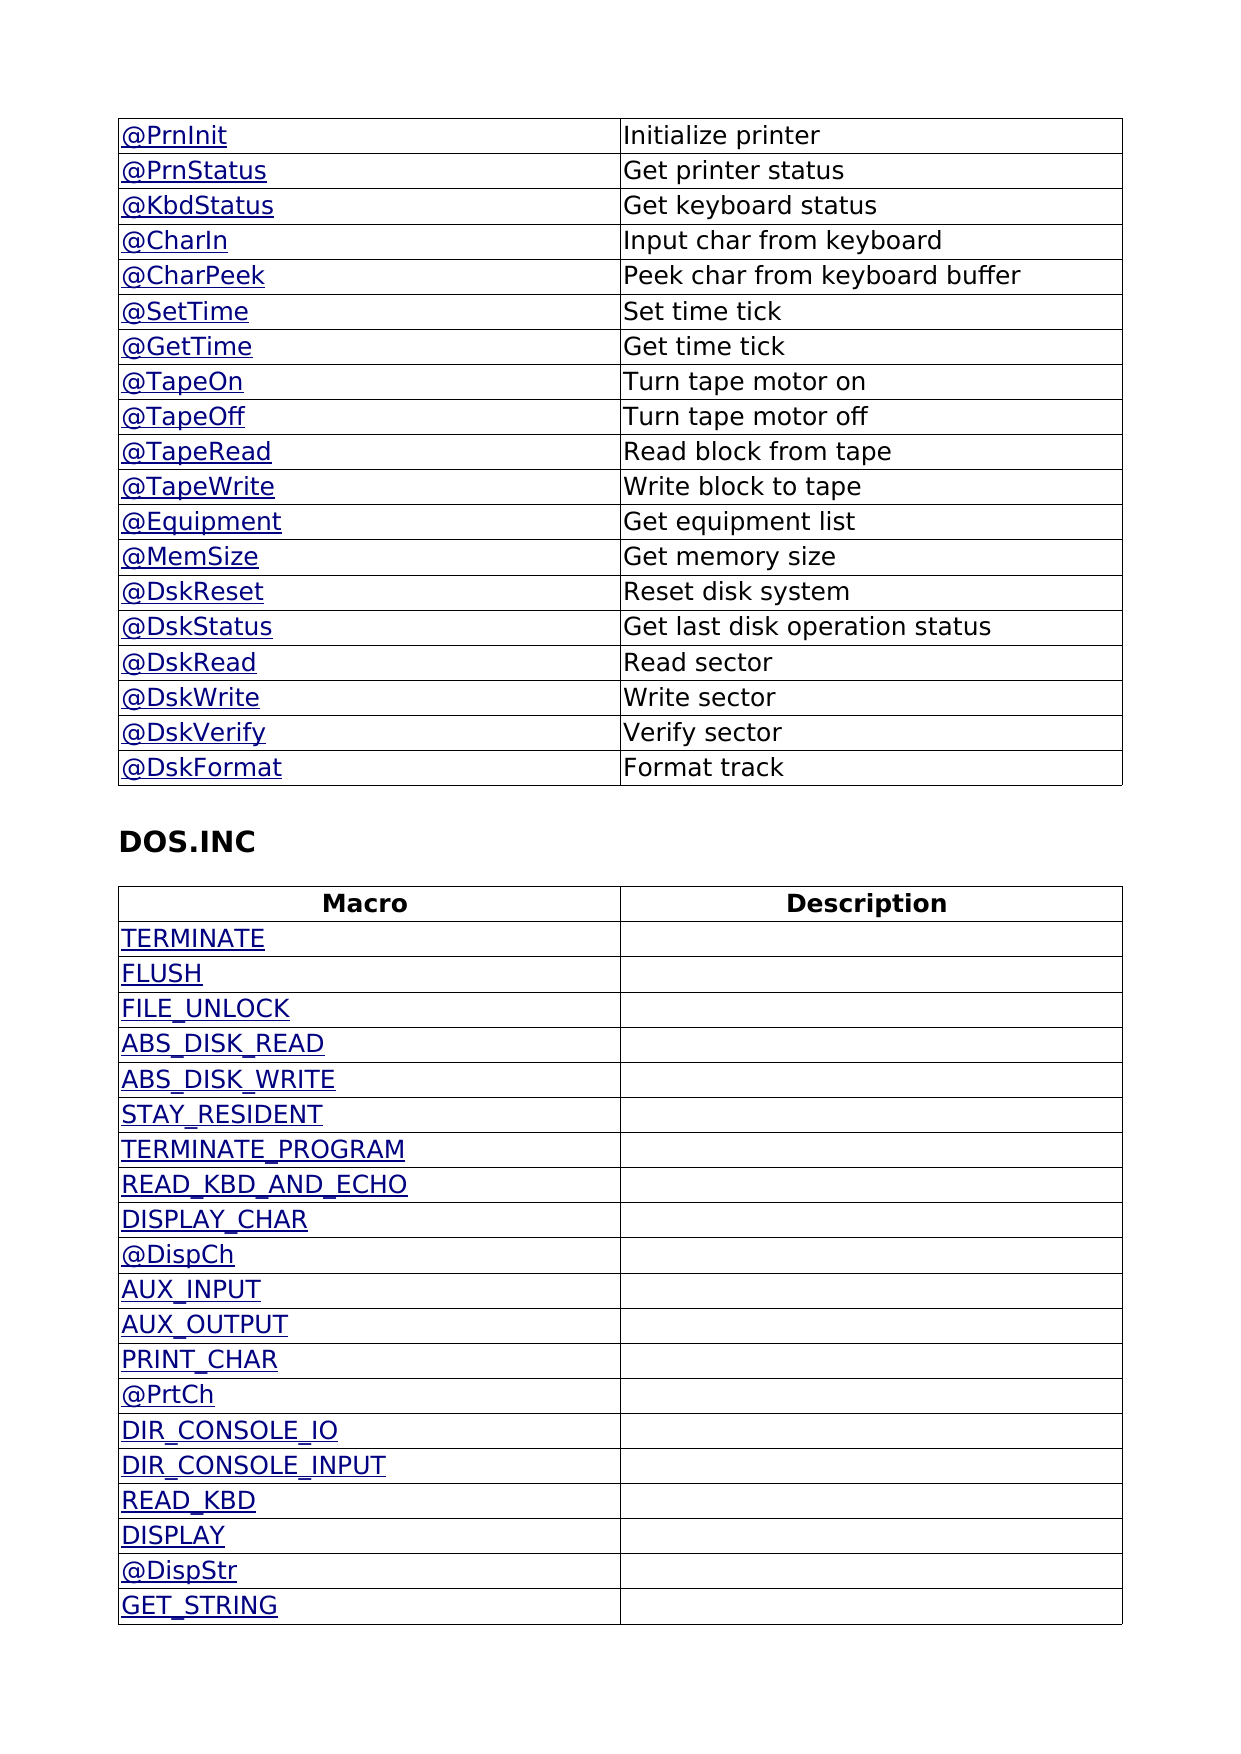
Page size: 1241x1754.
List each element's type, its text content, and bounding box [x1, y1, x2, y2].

table_cell Format track [621, 751, 1122, 785]
table_cell [621, 1484, 1122, 1518]
table_cell @TapeRead [119, 435, 620, 469]
table_cell ABS_DISK_READ [119, 1028, 620, 1062]
table_cell @MemSize [119, 540, 620, 574]
table_cell @DskStatus [119, 611, 620, 645]
table_cell Turn tape motor on [621, 365, 1122, 399]
table_cell @TapeOn [119, 365, 620, 399]
table_cell TERMINATE_PROGRAM [119, 1133, 620, 1167]
table_cell [621, 1309, 1122, 1343]
table_header Macro [119, 887, 620, 921]
table_cell Get printer status [621, 154, 1122, 188]
table_cell [621, 1028, 1122, 1062]
table_cell STAY_RESIDENT [119, 1098, 620, 1132]
table_cell [621, 1449, 1122, 1483]
table_cell @SetTime [119, 295, 620, 329]
table_cell @DskReset [119, 576, 620, 609]
table_cell [621, 1274, 1122, 1307]
table_cell @PrnStatus [119, 154, 620, 188]
table_cell [621, 1519, 1122, 1553]
table_cell DIR_CONSOLE_IO [119, 1414, 620, 1448]
table_cell [621, 1203, 1122, 1237]
table_cell FLUSH [119, 957, 620, 992]
table_cell [621, 1168, 1122, 1202]
table_cell Read block from tape [621, 435, 1122, 469]
table_cell [621, 1379, 1122, 1413]
table_cell [621, 922, 1122, 956]
table_cell READ_KBD [119, 1484, 620, 1518]
table_cell Verify sector [621, 716, 1122, 750]
table_cell TERMINATE [119, 922, 620, 956]
table_cell DIR_CONSOLE_INPUT [119, 1449, 620, 1483]
table_cell DISPLAY [119, 1519, 620, 1553]
table_cell @PrtCh [119, 1379, 620, 1413]
table_cell [621, 1133, 1122, 1167]
table_cell FILE_UNLOCK [119, 993, 620, 1027]
table_cell @TapeWrite [119, 470, 620, 504]
table_cell [621, 1554, 1122, 1588]
table_cell Input char from keyboard [621, 225, 1122, 258]
table_cell @DispCh [119, 1238, 620, 1272]
table_cell @DskVerify [119, 716, 620, 750]
table_cell Initialize printer [621, 119, 1122, 153]
table_cell READ_KBD_AND_ECHO [119, 1168, 620, 1202]
table_header Description [621, 887, 1122, 921]
table_cell @DskFormat [119, 751, 620, 785]
table_cell @DskRead [119, 646, 620, 680]
table_cell [621, 1098, 1122, 1132]
table_cell [621, 1344, 1122, 1378]
table_cell Write block to tape [621, 470, 1122, 504]
table_cell Get keyboard status [621, 189, 1122, 223]
table_cell @CharPeek [119, 260, 620, 294]
table_cell @Equipment [119, 505, 620, 539]
table_cell @KbdStatus [119, 189, 620, 223]
table_cell [621, 1414, 1122, 1448]
table_cell @TapeOff [119, 400, 620, 434]
table_cell Turn tape motor off [621, 400, 1122, 434]
table_cell Get memory size [621, 540, 1122, 574]
table_cell AUX_OUTPUT [119, 1309, 620, 1343]
table_cell Set time tick [621, 295, 1122, 329]
table_cell [621, 957, 1122, 992]
table_cell GET_STRING [119, 1589, 620, 1623]
table_cell @DispStr [119, 1554, 620, 1588]
table_cell DISPLAY_CHAR [119, 1203, 620, 1237]
table_cell Peek char from keyboard buffer [621, 260, 1122, 294]
table_cell Get time tick [621, 330, 1122, 364]
table_cell AUX_INPUT [119, 1274, 620, 1307]
table_cell @CharIn [119, 225, 620, 258]
table_cell @DskWrite [119, 681, 620, 715]
table_cell [621, 1063, 1122, 1097]
table_cell [621, 1589, 1122, 1623]
table_cell Read sector [621, 646, 1122, 680]
table_cell ABS_DISK_WRITE [119, 1063, 620, 1097]
table_cell Reset disk system [621, 576, 1122, 609]
table_cell [621, 1238, 1122, 1272]
table_cell Get equipment list [621, 505, 1122, 539]
table_cell [621, 993, 1122, 1027]
table_cell Write sector [621, 681, 1122, 715]
table_cell @GetTime [119, 330, 620, 364]
subtitle DOS.INC [118, 825, 1122, 859]
table_cell @PrnInit [119, 119, 620, 153]
table_cell PRINT_CHAR [119, 1344, 620, 1378]
table_cell Get last disk operation status [621, 611, 1122, 645]
